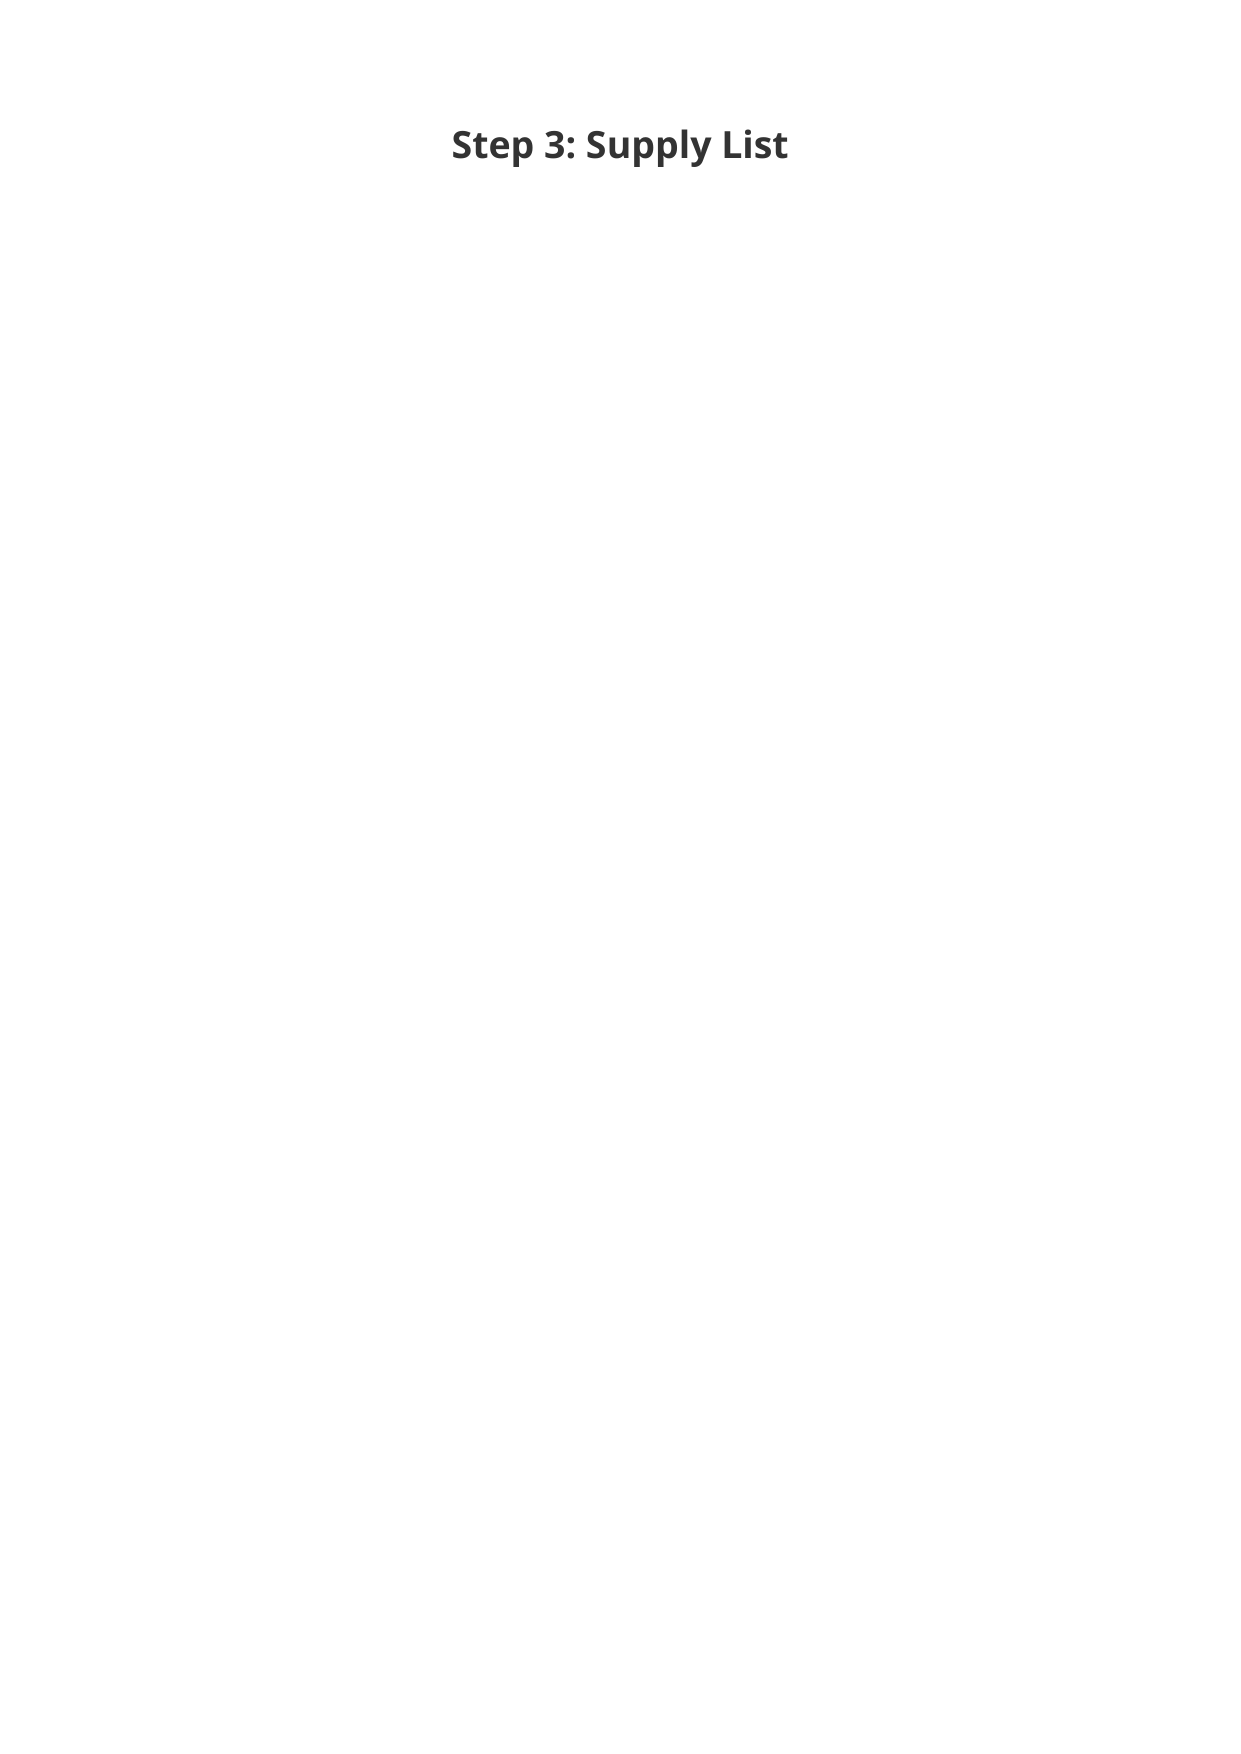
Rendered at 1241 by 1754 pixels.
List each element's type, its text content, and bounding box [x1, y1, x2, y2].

subtitle Step 3: Supply List [118, 118, 1122, 169]
